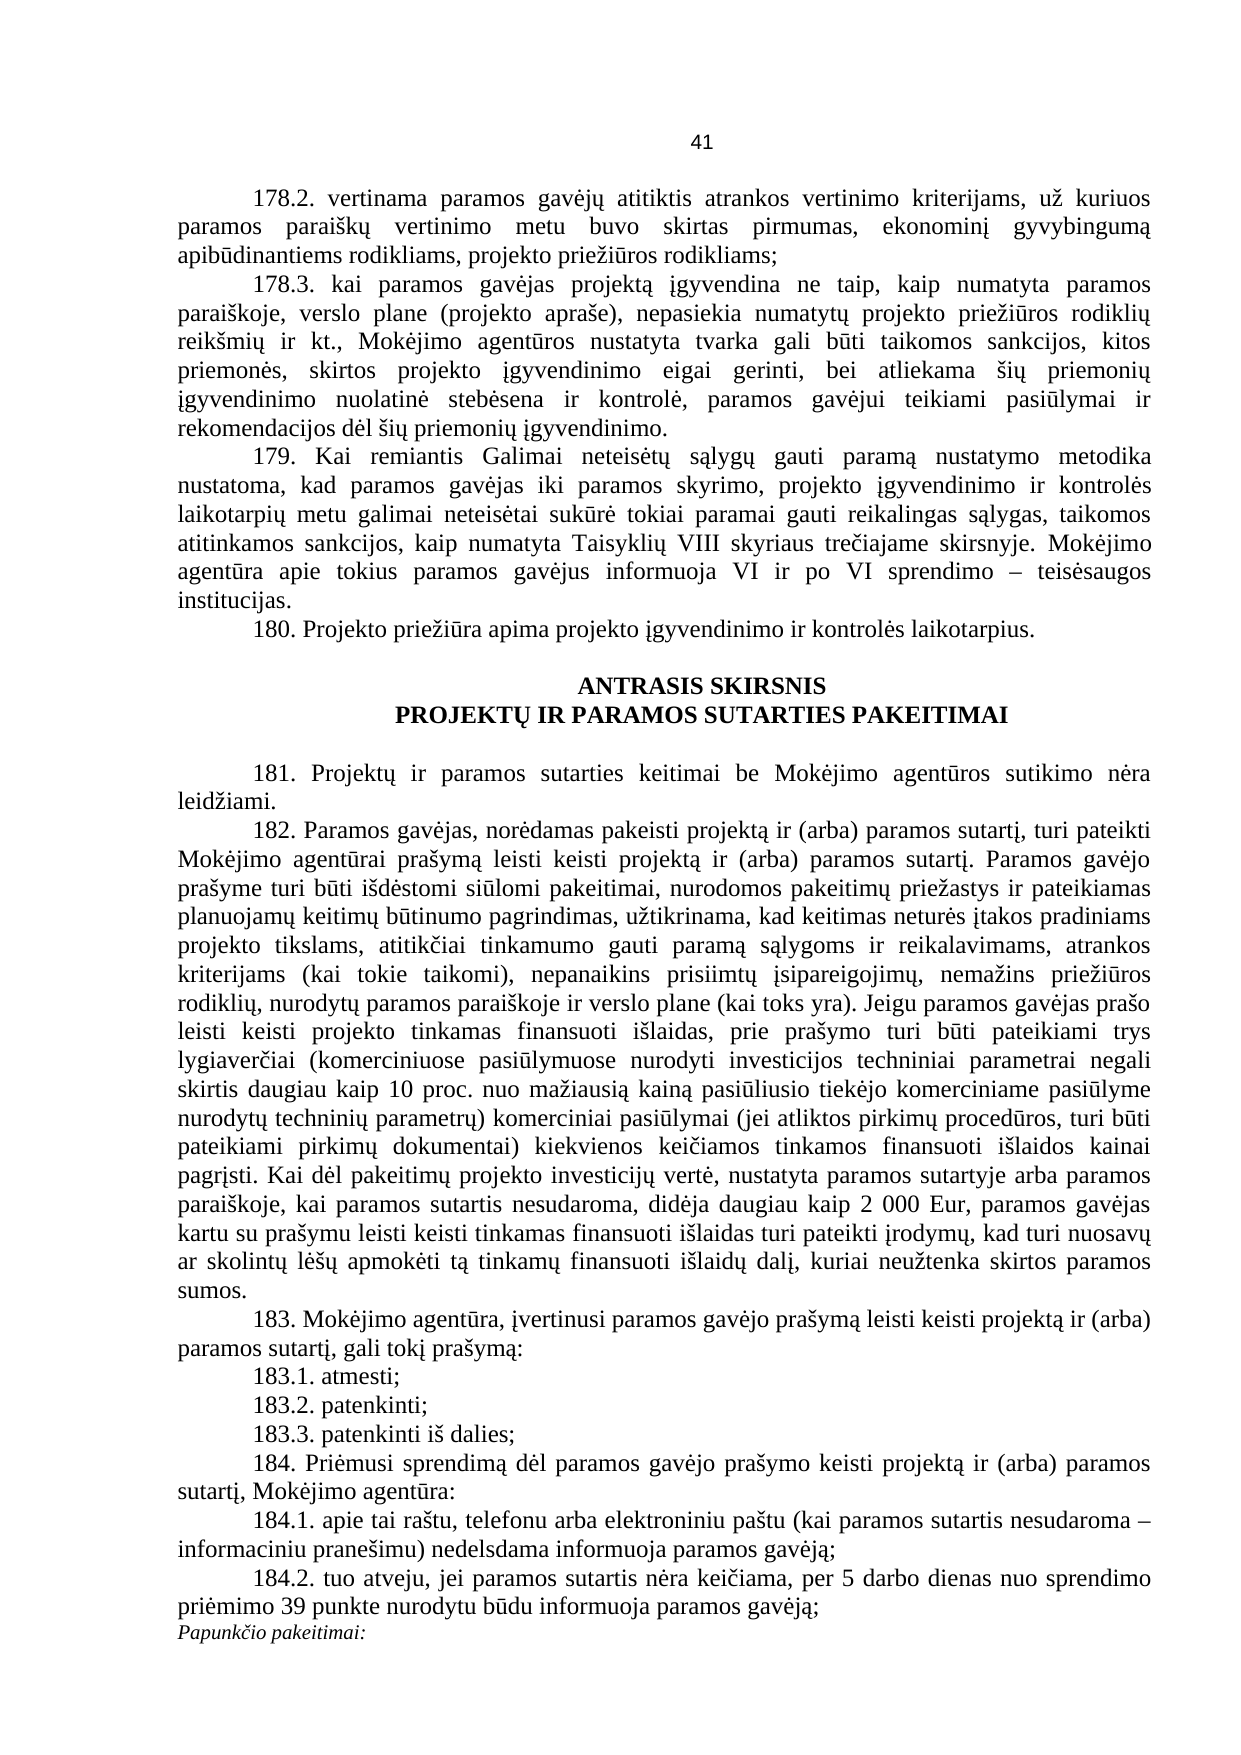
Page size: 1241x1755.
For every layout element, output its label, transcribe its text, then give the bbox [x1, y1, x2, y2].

text 182. Paramos gavėjas, norėdamas pakeisti projektą ir (arba) paramos sutartį, turi pateikti Mokėjimo agentūrai prašymą leisti keisti projektą ir (arba) paramos sutartį. Paramos gavėjo prašyme turi būti išdėstomi siūlomi pakeitimai, nurodomos pakeitimų priežastys ir pateikiamas planuojamų keitimų būtinumo pagrindimas, užtikrinama, kad keitimas neturės įtakos pradiniams projekto tikslams, atitikčiai tinkamumo gauti paramą sąlygoms ir reikalavimams, atrankos kriterijams (kai tokie taikomi), nepanaikins prisiimtų įsipareigojimų, nemažins priežiūros rodiklių, nurodytų paramos paraiškoje ir verslo plane (kai toks yra). Jeigu paramos gavėjas prašo leisti keisti projekto tinkamas finansuoti išlaidas, prie prašymo turi būti pateikiami trys lygiaverčiai (komerciniuose pasiūlymuose nurodyti investicijos techniniai parametrai negali skirtis daugiau kaip 10 proc. nuo mažiausią kainą pasiūliusio tiekėjo komerciniame pasiūlyme nurodytų techninių parametrų) komerciniai pasiūlymai (jei atliktos pirkimų procedūros, turi būti pateikiami pirkimų dokumentai) kiekvienos keičiamos tinkamos finansuoti išlaidos kainai pagrįsti. Kai dėl pakeitimų projekto investicijų vertė, nustatyta paramos sutartyje arba paramos paraiškoje, kai paramos sutartis nesudaroma, didėja daugiau kaip 2 000 Eur, paramos gavėjas kartu su prašymu leisti keisti tinkamas finansuoti išlaidas turi pateikti įrodymų, kad turi nuosavų ar skolintų lėšų apmokėti tą tinkamų finansuoti išlaidų dalį, kuriai neužtenka skirtos paramos sumos. [177, 815, 1152, 1304]
text 180. Projekto priežiūra apima projekto įgyvendinimo ir kontrolės laikotarpius. [177, 614, 1152, 643]
text Papunkčio pakeitimai: [177, 1620, 1152, 1644]
text ANTRASIS SKIRSNIS [177, 671, 1152, 700]
text 178.3. kai paramos gavėjas projektą įgyvendina ne taip, kaip numatyta paramos paraiškoje, verslo plane (projekto apraše), nepasiekia numatytų projekto priežiūros rodiklių reikšmių ir kt., Mokėjimo agentūros nustatyta tvarka gali būti taikomos sankcijos, kitos priemonės, skirtos projekto įgyvendinimo eigai gerinti, bei atliekama šių priemonių įgyvendinimo nuolatinė stebėsena ir kontrolė, paramos gavėjui teikiami pasiūlymai ir rekomendacijos dėl šių priemonių įgyvendinimo. [177, 269, 1152, 441]
text 184.1. apie tai raštu, telefonu arba elektroniniu paštu (kai paramos sutartis nesudaroma – informaciniu pranešimu) nedelsdama informuoja paramos gavėją; [177, 1505, 1152, 1563]
text 178.2. vertinama paramos gavėjų atitiktis atrankos vertinimo kriterijams, už kuriuos paramos paraiškų vertinimo metu buvo skirtas pirmumas, ekonominį gyvybingumą apibūdinantiems rodikliams, projekto priežiūros rodikliams; [177, 183, 1152, 269]
text 184. Priėmusi sprendimą dėl paramos gavėjo prašymo keisti projektą ir (arba) paramos sutartį, Mokėjimo agentūra: [177, 1448, 1152, 1505]
text 183. Mokėjimo agentūra, įvertinusi paramos gavėjo prašymą leisti keisti projektą ir (arba) paramos sutartį, gali tokį prašymą: [177, 1304, 1152, 1361]
text 183.1. atmesti; [177, 1361, 1152, 1390]
text 179. Kai remiantis Galimai neteisėtų sąlygų gauti paramą nustatymo metodika nustatoma, kad paramos gavėjas iki paramos skyrimo, projekto įgyvendinimo ir kontrolės laikotarpių metu galimai neteisėtai sukūrė tokiai paramai gauti reikalingas sąlygas, taikomos atitinkamos sankcijos, kaip numatyta Taisyklių VIII skyriaus trečiajame skirsnyje. Mokėjimo agentūra apie tokius paramos gavėjus informuoja VI ir po VI sprendimo – teisėsaugos institucijas. [177, 441, 1152, 614]
text 183.3. patenkinti iš dalies; [177, 1419, 1152, 1448]
text 183.2. patenkinti; [177, 1390, 1152, 1419]
text 184.2. tuo atveju, jei paramos sutartis nėra keičiama, per 5 darbo dienas nuo sprendimo priėmimo 39 punkte nurodytu būdu informuoja paramos gavėją; [177, 1563, 1152, 1620]
text 181. Projektų ir paramos sutarties keitimai be Mokėjimo agentūros sutikimo nėra leidžiami. [177, 758, 1152, 815]
text PROJEKTŲ IR PARAMOS SUTARTIES PAKEITIMAI [177, 700, 1152, 729]
